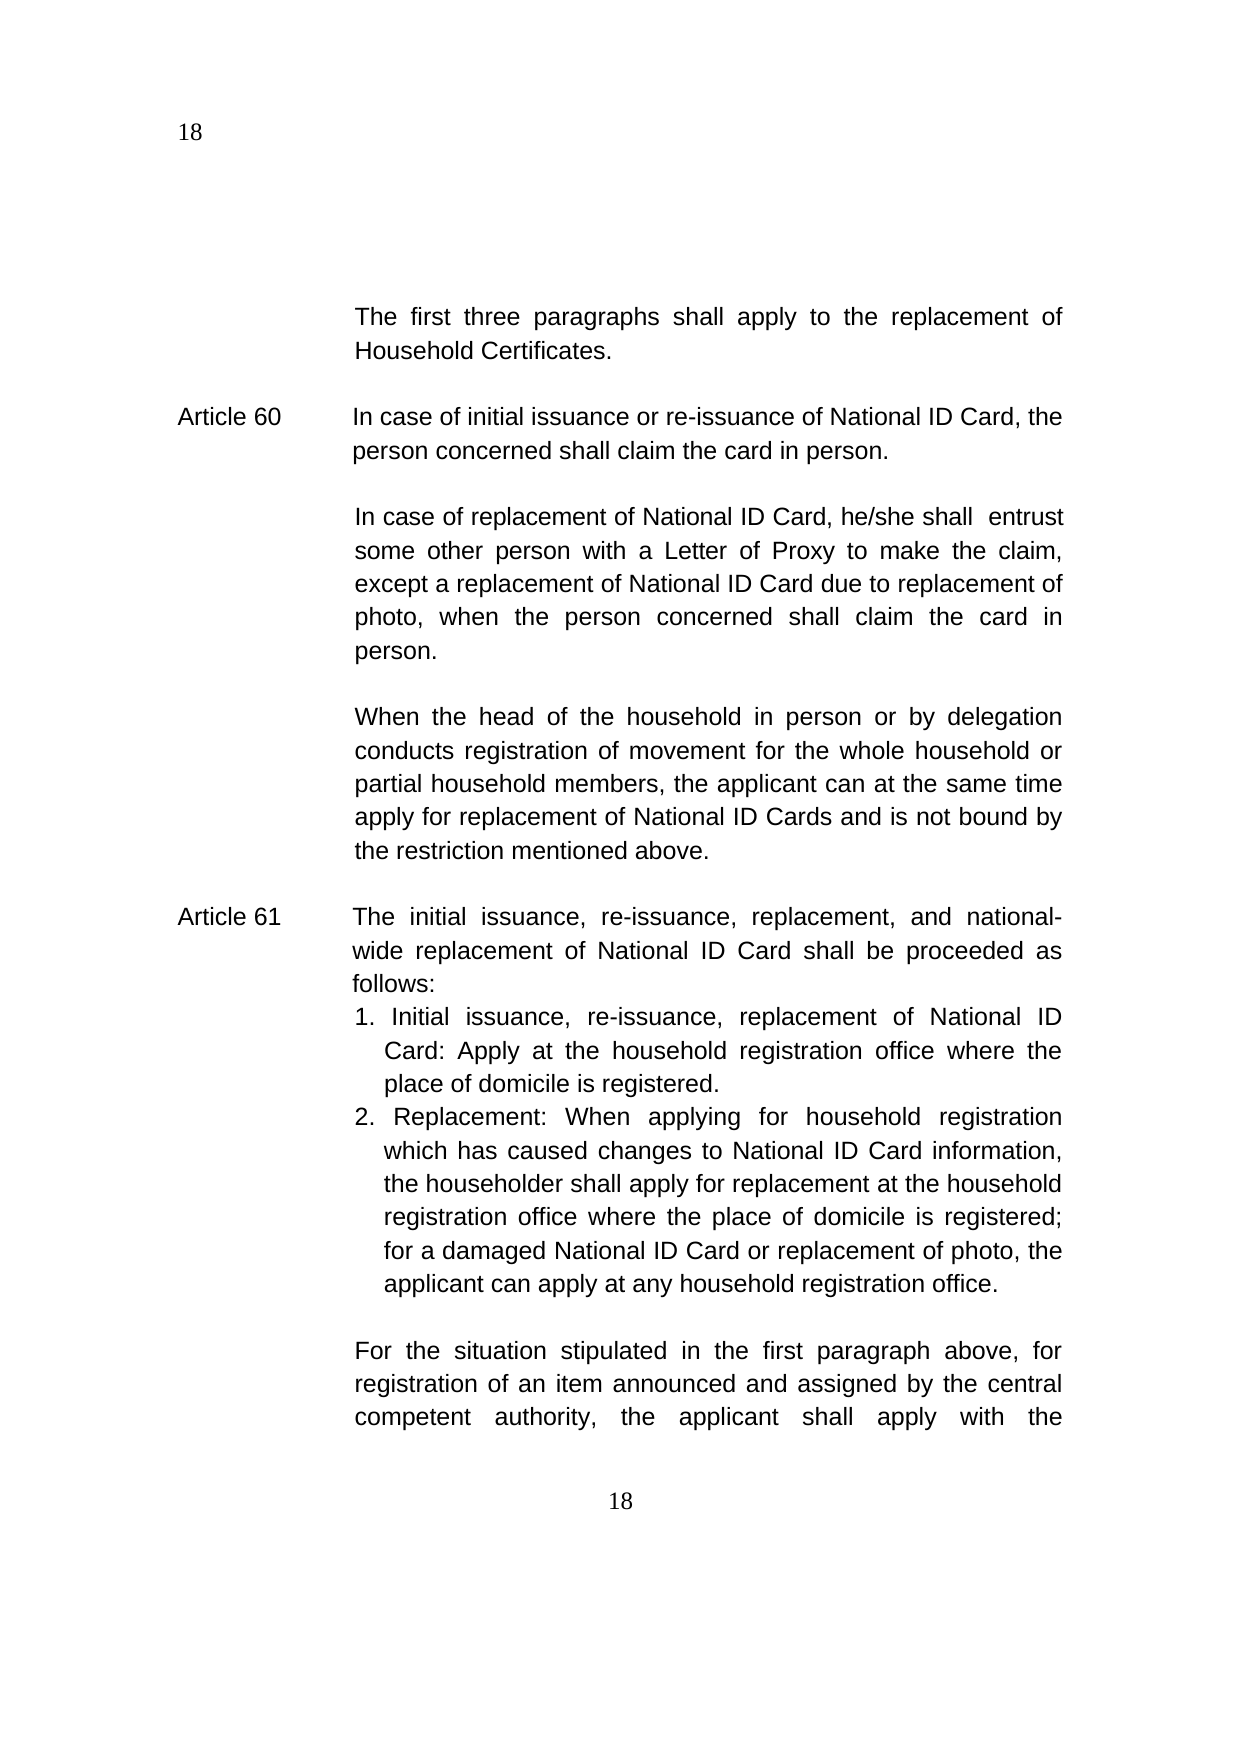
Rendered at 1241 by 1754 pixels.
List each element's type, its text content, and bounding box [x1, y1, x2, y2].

text Article 61 The initial issuance, re-issuance, replacement, and national-wide replacement of National ID Card shall be proceeded as follows: [177, 899, 1064, 999]
text Article 60 In case of initial issuance or re-issuance of National ID Card, the person concerned shall claim the card in person. [177, 399, 1064, 466]
text The first three paragraphs shall apply to the replacement of Household Certificates. [354, 299, 1064, 366]
text When the head of the household in person or by delegation conducts registration of movement for the whole household or partial household members, the applicant can at the same time apply for replacement of National ID Cards and is not bound by the restriction mentioned above. [354, 699, 1064, 866]
text For the situation stipulated in the first paragraph above, for registration of an item announced and assigned by the central competent authority, the applicant shall apply with the [354, 1332, 1064, 1432]
text In case of replacement of National ID Card, he/she shall entrust some other person with a Letter of Proxy to make the claim, except a replacement of National ID Card due to replacement of photo, when the person concerned shall claim the card in person. [354, 499, 1064, 666]
text 2. Replacement: When applying for household registration which has caused changes to National ID Card information, the householder shall apply for replacement at the household registration office where the place of domicile is registered; for a damaged National ID Card or replacement of photo, the applicant can apply at any household registration office. [354, 1099, 1064, 1299]
text 1. Initial issuance, re-issuance, replacement of National ID Card: Apply at the household registration office where the place of domicile is registered. [354, 999, 1064, 1099]
